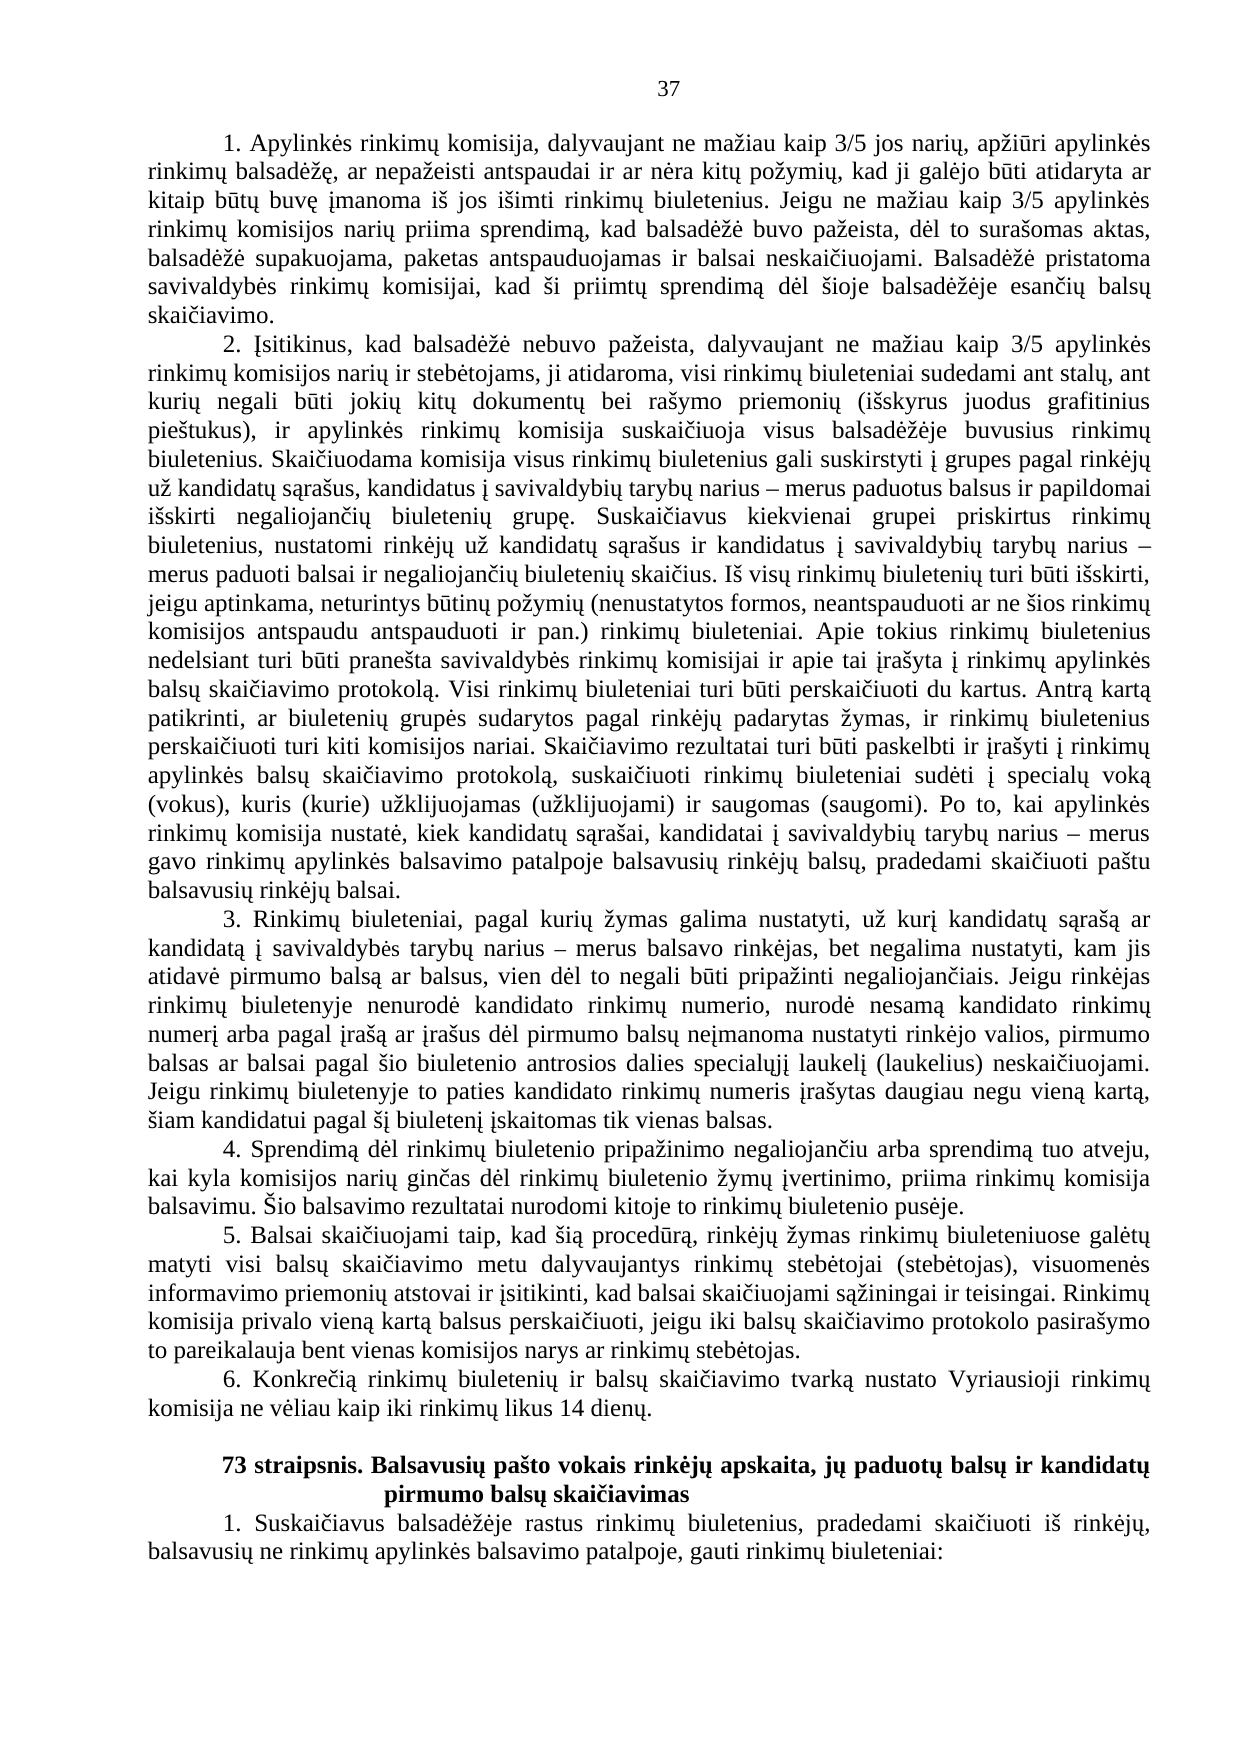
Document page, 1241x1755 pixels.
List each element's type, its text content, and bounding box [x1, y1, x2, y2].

text 4. Sprendimą dėl rinkimų biuletenio pripažinimo negaliojančiu arba sprendimą tuo atveju, kai kyla komisijos narių ginčas dėl rinkimų biuletenio žymų įvertinimo, priima rinkimų komisija balsavimu. Šio balsavimo rezultatai nurodomi kitoje to rinkimų biuletenio pusėje. [148, 1134, 1152, 1220]
text 6. Konkrečią rinkimų biuletenių ir balsų skaičiavimo tvarką nustato Vyriausioji rinkimų komisija ne vėliau kaip iki rinkimų likus 14 dienų. [148, 1364, 1152, 1421]
text 3. Rinkimų biuleteniai, pagal kurių žymas galima nustatyti, už kurį kandidatų sąrašą ar kandidatą į savivaldybės tarybų narius – merus balsavo rinkėjas, bet negalima nustatyti, kam jis atidavė pirmumo balsą ar balsus, vien dėl to negali būti pripažinti negaliojančiais. Jeigu rinkėjas rinkimų biuletenyje nenurodė kandidato rinkimų numerio, nurodė nesamą kandidato rinkimų numerį arba pagal įrašą ar įrašus dėl pirmumo balsų neįmanoma nustatyti rinkėjo valios, pirmumo balsas ar balsai pagal šio biuletenio antrosios dalies specialųjį laukelį (laukelius) neskaičiuojami. Jeigu rinkimų biuletenyje to paties kandidato rinkimų numeris įrašytas daugiau negu vieną kartą, šiam kandidatui pagal šį biuletenį įskaitomas tik vienas balsas. [148, 904, 1152, 1134]
text 5. Balsai skaičiuojami taip, kad šią procedūrą, rinkėjų žymas rinkimų biuleteniuose galėtų matyti visi balsų skaičiavimo metu dalyvaujantys rinkimų stebėtojai (stebėtojas), visuomenės informavimo priemonių atstovai ir įsitikinti, kad balsai skaičiuojami sąžiningai ir teisingai. Rinkimų komisija privalo vieną kartą balsus perskaičiuoti, jeigu iki balsų skaičiavimo protokolo pasirašymo to pareikalauja bent vienas komisijos narys ar rinkimų stebėtojas. [148, 1220, 1152, 1364]
text 1. Suskaičiavus balsadėžėje rastus rinkimų biuletenius, pradedami skaičiuoti iš rinkėjų, balsavusių ne rinkimų apylinkės balsavimo patalpoje, gauti rinkimų biuleteniai: [148, 1508, 1152, 1565]
text 2. Įsitikinus, kad balsadėžė nebuvo pažeista, dalyvaujant ne mažiau kaip 3/5 apylinkės rinkimų komisijos narių ir stebėtojams, ji atidaroma, visi rinkimų biuleteniai sudedami ant stalų, ant kurių negali būti jokių kitų dokumentų bei rašymo priemonių (išskyrus juodus grafitinius pieštukus), ir apylinkės rinkimų komisija suskaičiuoja visus balsadėžėje buvusius rinkimų biuletenius. Skaičiuodama komisija visus rinkimų biuletenius gali suskirstyti į grupes pagal rinkėjų už kandidatų sąrašus, kandidatus į savivaldybių tarybų narius – merus paduotus balsus ir papildomai išskirti negaliojančių biuletenių grupę. Suskaičiavus kiekvienai grupei priskirtus rinkimų biuletenius, nustatomi rinkėjų už kandidatų sąrašus ir kandidatus į savivaldybių tarybų narius – merus paduoti balsai ir negaliojančių biuletenių skaičius. Iš visų rinkimų biuletenių turi būti išskirti, jeigu aptinkama, neturintys būtinų požymių (nenustatytos formos, neantspauduoti ar ne šios rinkimų komisijos antspaudu antspauduoti ir pan.) rinkimų biuleteniai. Apie tokius rinkimų biuletenius nedelsiant turi būti pranešta savivaldybės rinkimų komisijai ir apie tai įrašyta į rinkimų apylinkės balsų skaičiavimo protokolą. Visi rinkimų biuleteniai turi būti perskaičiuoti du kartus. Antrą kartą patikrinti, ar biuletenių grupės sudarytos pagal rinkėjų padarytas žymas, ir rinkimų biuletenius perskaičiuoti turi kiti komisijos nariai. Skaičiavimo rezultatai turi būti paskelbti ir įrašyti į rinkimų apylinkės balsų skaičiavimo protokolą, suskaičiuoti rinkimų biuleteniai sudėti į specialų voką (vokus), kuris (kurie) užklijuojamas (užklijuojami) ir saugomas (saugomi). Po to, kai apylinkės rinkimų komisija nustatė, kiek kandidatų sąrašai, kandidatai į savivaldybių tarybų narius – merus gavo rinkimų apylinkės balsavimo patalpoje balsavusių rinkėjų balsų, pradedami skaičiuoti paštu balsavusių rinkėjų balsai. [148, 329, 1152, 904]
text 73 straipsnis. Balsavusių pašto vokais rinkėjų apskaita, jų paduotų balsų ir kandidatų pirmumo balsų skaičiavimas [222, 1450, 1152, 1508]
text 1. Apylinkės rinkimų komisija, dalyvaujant ne mažiau kaip 3/5 jos narių, apžiūri apylinkės rinkimų balsadėžę, ar nepažeisti antspaudai ir ar nėra kitų požymių, kad ji galėjo būti atidaryta ar kitaip būtų buvę įmanoma iš jos išimti rinkimų biuletenius. Jeigu ne mažiau kaip 3/5 apylinkės rinkimų komisijos narių priima sprendimą, kad balsadėžė buvo pažeista, dėl to surašomas aktas, balsadėžė supakuojama, paketas antspauduojamas ir balsai neskaičiuojami. Balsadėžė pristatoma savivaldybės rinkimų komisijai, kad ši priimtų sprendimą dėl šioje balsadėžėje esančių balsų skaičiavimo. [148, 128, 1152, 329]
